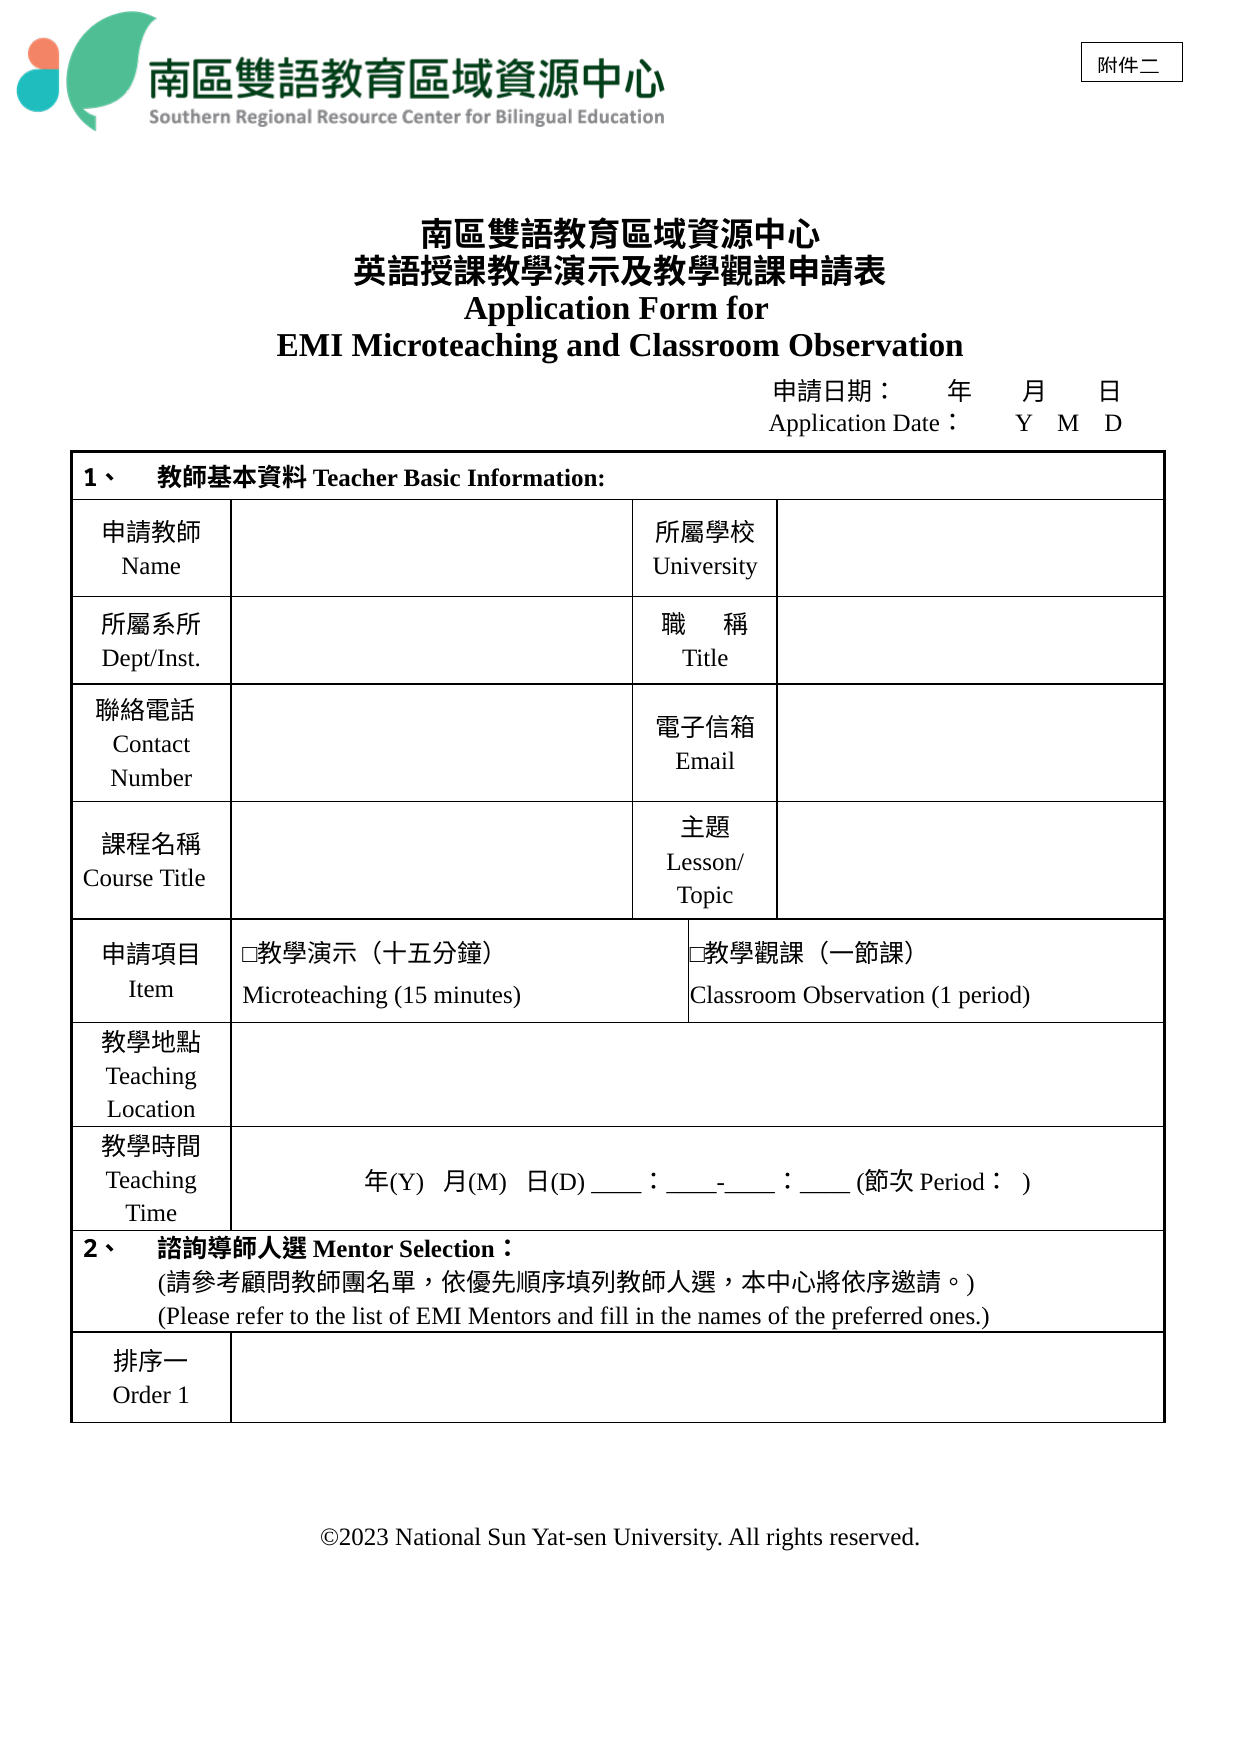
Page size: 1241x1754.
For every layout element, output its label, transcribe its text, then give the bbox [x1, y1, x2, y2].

table_cell 教學地點 Teaching Location [73, 1023, 230, 1126]
table_cell [232, 685, 632, 801]
table_cell 所屬學校 University [633, 500, 776, 596]
table_cell [232, 597, 632, 683]
table_cell [232, 802, 632, 918]
table_cell [232, 1023, 1163, 1126]
table_cell 申請教師 Name [73, 500, 230, 596]
table_cell 排序一 Order 1 [73, 1333, 230, 1422]
table_cell 職 稱 Title [633, 597, 776, 683]
text Application Date： Y M D [118, 406, 1122, 437]
table_cell 教學時間 Teaching Time [73, 1127, 230, 1229]
table_header 教師基本資料Teacher Basic Information: [73, 453, 1163, 499]
table_cell [778, 500, 1163, 596]
table_cell 所屬系所 Dept/Inst. [73, 597, 230, 683]
table_cell 主題 Lesson/ Topic [633, 802, 776, 918]
table_cell 電子信箱 Email [633, 685, 776, 801]
text 南區雙語教育區域資源中心 [118, 222, 1122, 253]
table_cell [778, 685, 1163, 801]
table_cell [232, 500, 632, 596]
text Application Form for [118, 295, 1122, 326]
table_cell □教學演示（十五分鐘） Microteaching (15 minutes) [232, 920, 688, 1022]
table_cell □教學觀課（一節課） Classroom Observation (1 period) [689, 920, 1163, 1022]
text 申請日期： 年 月 日 [118, 375, 1122, 406]
table_cell [232, 1333, 1163, 1422]
table_cell [778, 802, 1163, 918]
text 英語授課教學演示及教學觀課申請表 [118, 258, 1122, 289]
table_cell 年(Y) 月(M) 日(D) ____：____-____：____ (節次Period： ) [232, 1127, 1163, 1229]
table_cell [778, 597, 1163, 683]
table_cell 聯絡電話 Contact Number [73, 685, 230, 801]
text EMI Microteaching and Classroom Observation [118, 331, 1122, 362]
table_cell 申請項目 Item [73, 920, 230, 1022]
table_cell 諮詢導師人選Mentor Selection： (請參考顧問教師團名單，依優先順序填列教師人選，本中心將依序邀請。) (Please refer to the list of EMI Mentors and fill in the names of the preferred ones.) [73, 1231, 1163, 1331]
table_cell 課程名稱 Course Title [73, 802, 230, 918]
